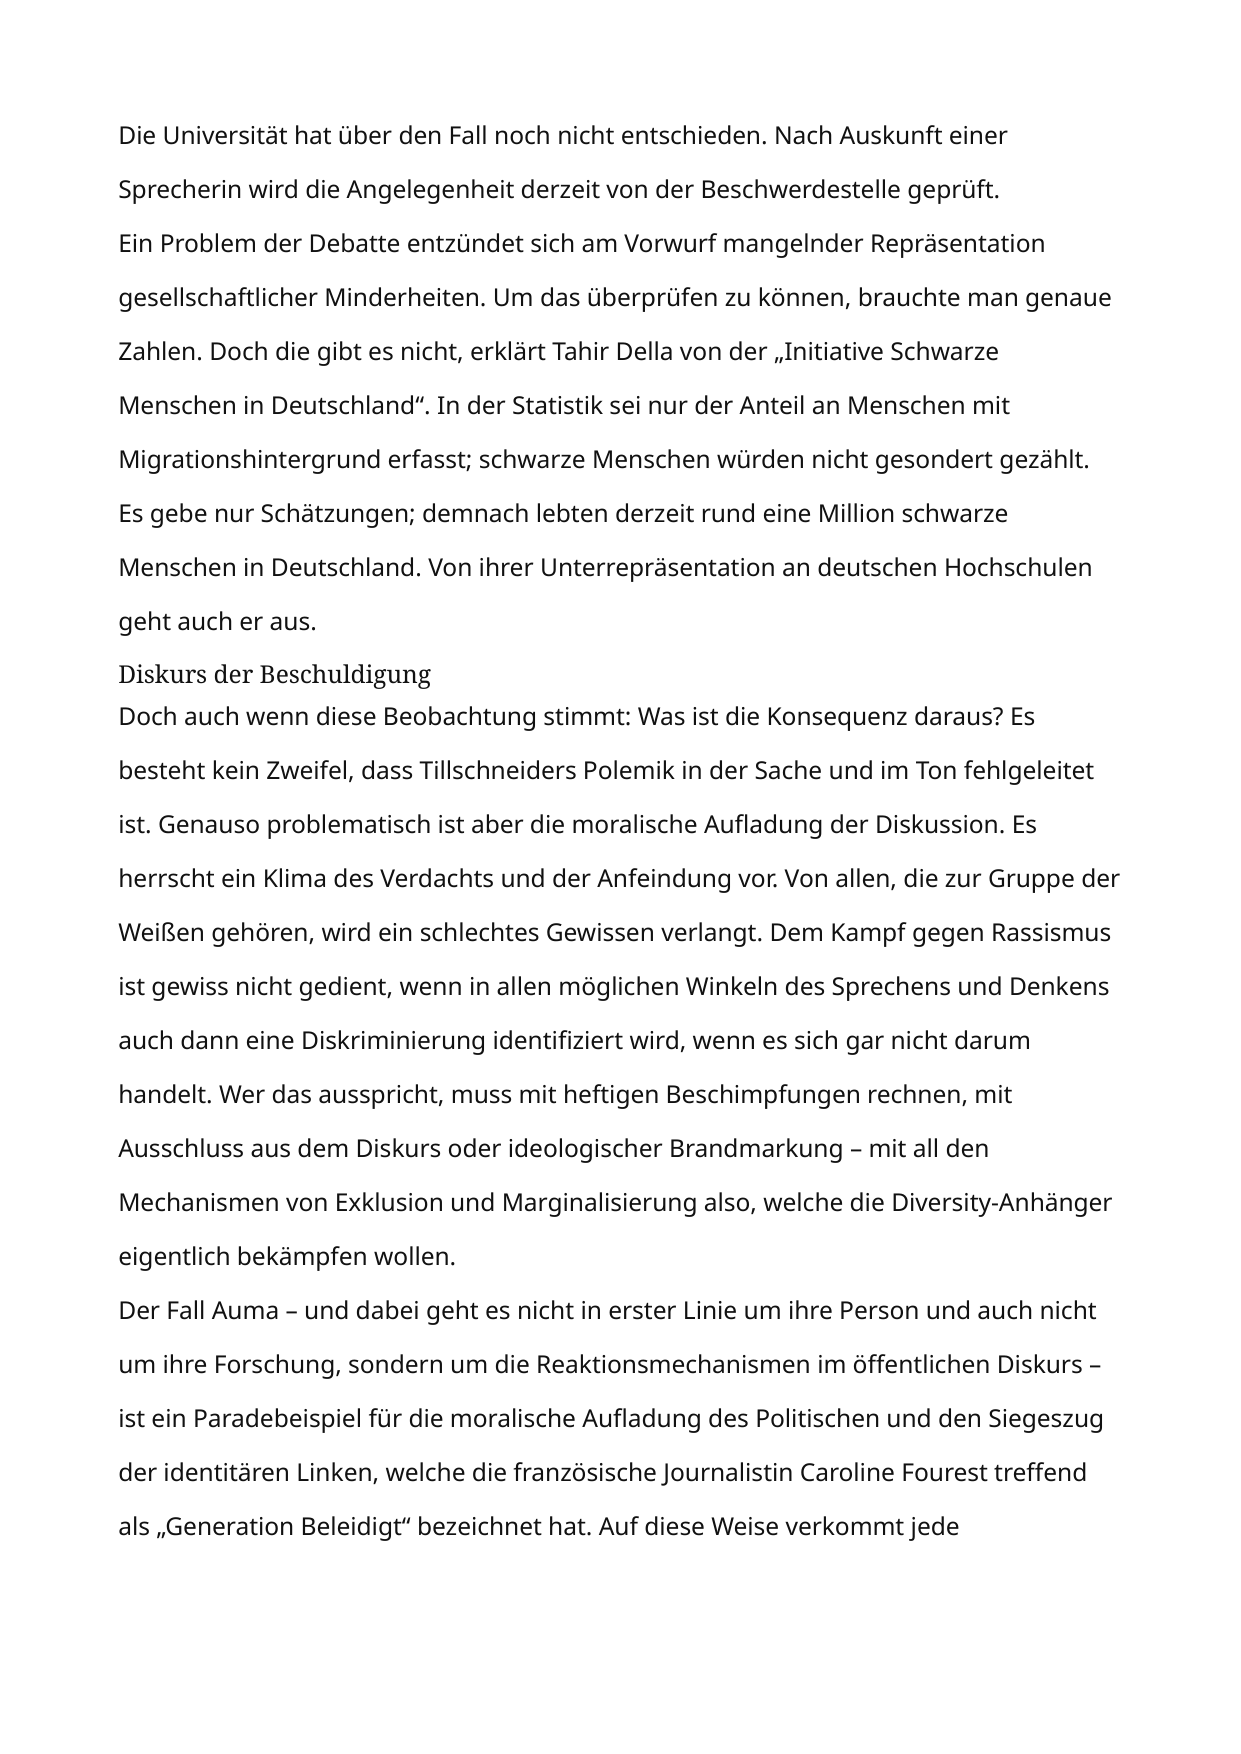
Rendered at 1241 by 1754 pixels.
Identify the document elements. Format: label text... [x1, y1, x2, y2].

text Der Fall Auma – und dabei geht es nicht in erster Linie um ihre Person und auch nicht um ihre Forschung, sondern um die Reaktionsmechanismen im öffentlichen Diskurs – ist ein Paradebeispiel für die moralische Aufladung des Politischen und den Siegeszug der identitären Linken, welche die französische Journalistin Caroline Fourest treffend als „Generation Beleidigt“ bezeichnet hat. Auf diese Weise verkommt jede [118, 1293, 1122, 1542]
text Ein Problem der Debatte entzündet sich am Vorwurf mangelnder Repräsentation gesellschaftlicher Minderheiten. Um das überprüfen zu können, brauchte man genaue Zahlen. Doch die gibt es nicht, erklärt Tahir Della von der „Initiative Schwarze Menschen in Deutschland“. In der Statistik sei nur der Anteil an Menschen mit Migrationshintergrund erfasst; schwarze Menschen würden nicht gesondert gezählt. Es gebe nur Schätzungen; demnach lebten derzeit rund eine Million schwarze Menschen in Deutschland. Von ihrer Unterrepräsentation an deutschen Hochschulen geht auch er aus. [118, 226, 1122, 637]
subtitle Diskurs der Beschuldigung [118, 658, 1122, 691]
text Die Universität hat über den Fall noch nicht entschieden. Nach Auskunft einer Sprecherin wird die Angelegenheit derzeit von der Beschwerdestelle geprüft. [118, 118, 1122, 205]
text Doch auch wenn diese Beobachtung stimmt: Was ist die Konsequenz daraus? Es besteht kein Zweifel, dass Tillschneiders Polemik in der Sache und im Ton fehlgeleitet ist. Genauso problematisch ist aber die moralische Aufladung der Diskussion. Es herrscht ein Klima des Verdachts und der Anfeindung vor. Von allen, die zur Gruppe der Weißen gehören, wird ein schlechtes Gewissen verlangt. Dem Kampf gegen Rassismus ist gewiss nicht gedient, wenn in allen möglichen Winkeln des Sprechens und Denkens auch dann eine Diskriminierung identifiziert wird, wenn es sich gar nicht darum handelt. Wer das ausspricht, muss mit heftigen Beschimpfungen rechnen, mit Ausschluss aus dem Diskurs oder ideologischer Brandmarkung – mit all den Mechanismen von Exklusion und Marginalisierung also, welche die Diversity-Anhänger eigentlich bekämpfen wollen. [118, 699, 1122, 1272]
